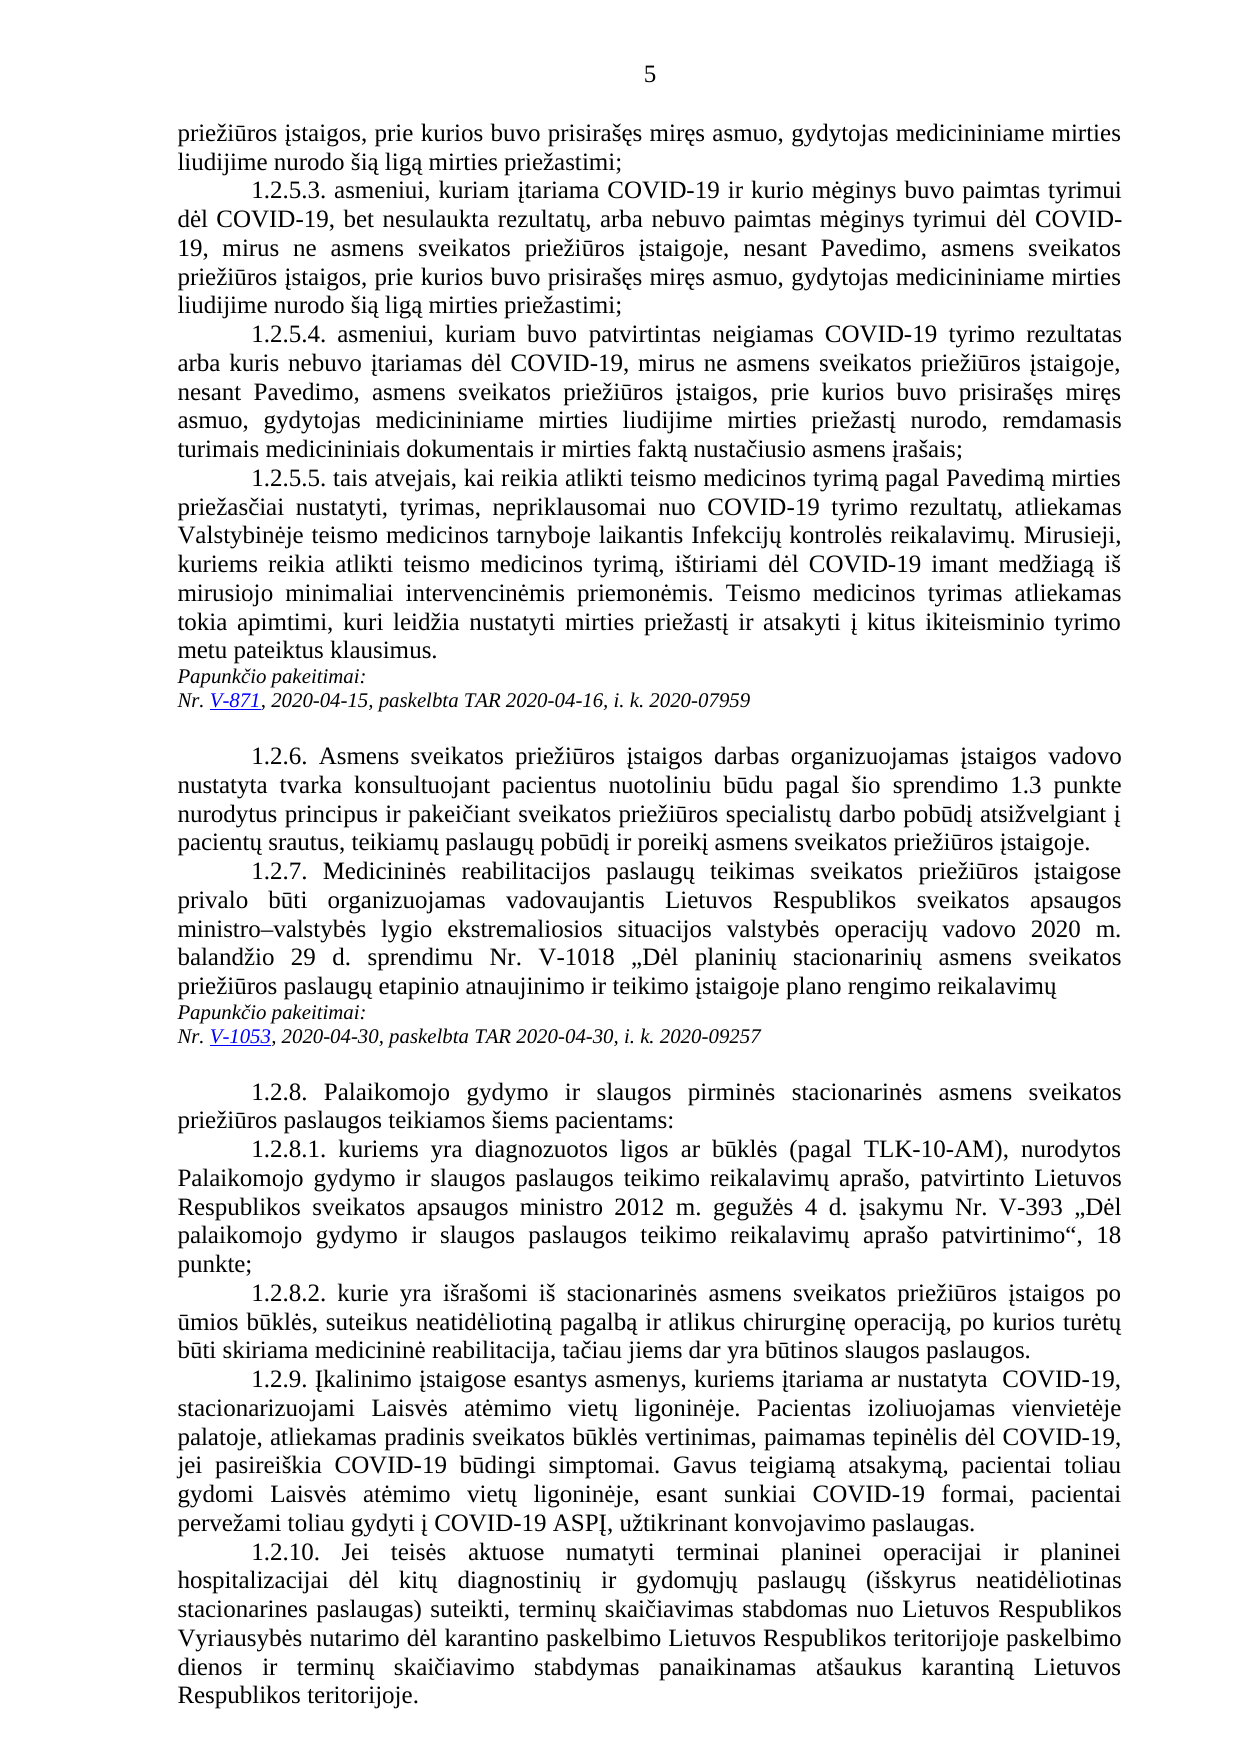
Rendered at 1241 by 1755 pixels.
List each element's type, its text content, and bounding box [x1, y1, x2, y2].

text 1.2.5.4. asmeniui, kuriam buvo patvirtintas neigiamas COVID-19 tyrimo rezultatas arba kuris nebuvo įtariamas dėl COVID-19, mirus ne asmens sveikatos priežiūros įstaigoje, nesant Pavedimo, asmens sveikatos priežiūros įstaigos, prie kurios buvo prisirašęs miręs asmuo, gydytojas medicininiame mirties liudijime mirties priežastį nurodo, remdamasis turimais medicininiais dokumentais ir mirties faktą nustačiusio asmens įrašais; [177, 319, 1122, 463]
text 1.2.7. Medicininės reabilitacijos paslaugų teikimas sveikatos priežiūros įstaigose privalo būti organizuojamas vadovaujantis Lietuvos Respublikos sveikatos apsaugos ministro–valstybės lygio ekstremaliosios situacijos valstybės operacijų vadovo 2020 m. balandžio 29 d. sprendimu Nr. V-1018 „Dėl planinių stacionarinių asmens sveikatos priežiūros paslaugų etapinio atnaujinimo ir teikimo įstaigoje plano rengimo reikalavimų [177, 856, 1122, 1000]
text 1.2.10. Jei teisės aktuose numatyti terminai planinei operacijai ir planinei hospitalizacijai dėl kitų diagnostinių ir gydomųjų paslaugų (išskyrus neatidėliotinas stacionarines paslaugas) suteikti, terminų skaičiavimas stabdomas nuo Lietuvos Respublikos Vyriausybės nutarimo dėl karantino paskelbimo Lietuvos Respublikos teritorijoje paskelbimo dienos ir terminų skaičiavimo stabdymas panaikinamas atšaukus karantiną Lietuvos Respublikos teritorijoje. [177, 1537, 1122, 1709]
text 1.2.9. Įkalinimo įstaigose esantys asmenys, kuriems įtariama ar nustatyta COVID-19, stacionarizuojami Laisvės atėmimo vietų ligoninėje. Pacientas izoliuojamas vienvietėje palatoje, atliekamas pradinis sveikatos būklės vertinimas, paimamas tepinėlis dėl COVID-19, jei pasireiškia COVID-19 būdingi simptomai. Gavus teigiamą atsakymą, pacientai toliau gydomi Laisvės atėmimo vietų ligoninėje, esant sunkiai COVID-19 formai, pacientai pervežami toliau gydyti į COVID-19 ASPĮ, užtikrinant konvojavimo paslaugas. [177, 1364, 1122, 1537]
text 1.2.8.1. kuriems yra diagnozuotos ligos ar būklės (pagal TLK-10-AM), nurodytos Palaikomojo gydymo ir slaugos paslaugos teikimo reikalavimų aprašo, patvirtinto Lietuvos Respublikos sveikatos apsaugos ministro 2012 m. gegužės 4 d. įsakymu Nr. V-393 „Dėl palaikomojo gydymo ir slaugos paslaugos teikimo reikalavimų aprašo patvirtinimo“, 18 punkte; [177, 1134, 1122, 1278]
text 1.2.8.2. kurie yra išrašomi iš stacionarinės asmens sveikatos priežiūros įstaigos po ūmios būklės, suteikus neatidėliotiną pagalbą ir atlikus chirurginę operaciją, po kurios turėtų būti skiriama medicininė reabilitacija, tačiau jiems dar yra būtinos slaugos paslaugos. [177, 1278, 1122, 1364]
text Nr. V-1053, 2020-04-30, paskelbta TAR 2020-04-30, i. k. 2020-09257 [177, 1024, 1122, 1048]
text 1.2.5.5. tais atvejais, kai reikia atlikti teismo medicinos tyrimą pagal Pavedimą mirties priežasčiai nustatyti, tyrimas, nepriklausomai nuo COVID-19 tyrimo rezultatų, atliekamas Valstybinėje teismo medicinos tarnyboje laikantis Infekcijų kontrolės reikalavimų. Mirusieji, kuriems reikia atlikti teismo medicinos tyrimą, ištiriami dėl COVID-19 imant medžiagą iš mirusiojo minimaliai intervencinėmis priemonėmis. Teismo medicinos tyrimas atliekamas tokia apimtimi, kuri leidžia nustatyti mirties priežastį ir atsakyti į kitus ikiteisminio tyrimo metu pateiktus klausimus. [177, 463, 1122, 664]
text Nr. V-871, 2020-04-15, paskelbta TAR 2020-04-16, i. k. 2020-07959 [177, 688, 1122, 712]
text Papunkčio pakeitimai: [177, 664, 1122, 688]
text 1.2.6. Asmens sveikatos priežiūros įstaigos darbas organizuojamas įstaigos vadovo nustatyta tvarka konsultuojant pacientus nuotoliniu būdu pagal šio sprendimo 1.3 punkte nurodytus principus ir pakeičiant sveikatos priežiūros specialistų darbo pobūdį atsižvelgiant į pacientų srautus, teikiamų paslaugų pobūdį ir poreikį asmens sveikatos priežiūros įstaigoje. [177, 741, 1122, 856]
text 1.2.5.3. asmeniui, kuriam įtariama COVID-19 ir kurio mėginys buvo paimtas tyrimui dėl COVID-19, bet nesulaukta rezultatų, arba nebuvo paimtas mėginys tyrimui dėl COVID-19, mirus ne asmens sveikatos priežiūros įstaigoje, nesant Pavedimo, asmens sveikatos priežiūros įstaigos, prie kurios buvo prisirašęs miręs asmuo, gydytojas medicininiame mirties liudijime nurodo šią ligą mirties priežastimi; [177, 176, 1122, 319]
text priežiūros įstaigos, prie kurios buvo prisirašęs miręs asmuo, gydytojas medicininiame mirties liudijime nurodo šią ligą mirties priežastimi; [177, 118, 1122, 176]
text Papunkčio pakeitimai: [177, 1000, 1122, 1024]
text 1.2.8. Palaikomojo gydymo ir slaugos pirminės stacionarinės asmens sveikatos priežiūros paslaugos teikiamos šiems pacientams: [177, 1077, 1122, 1134]
